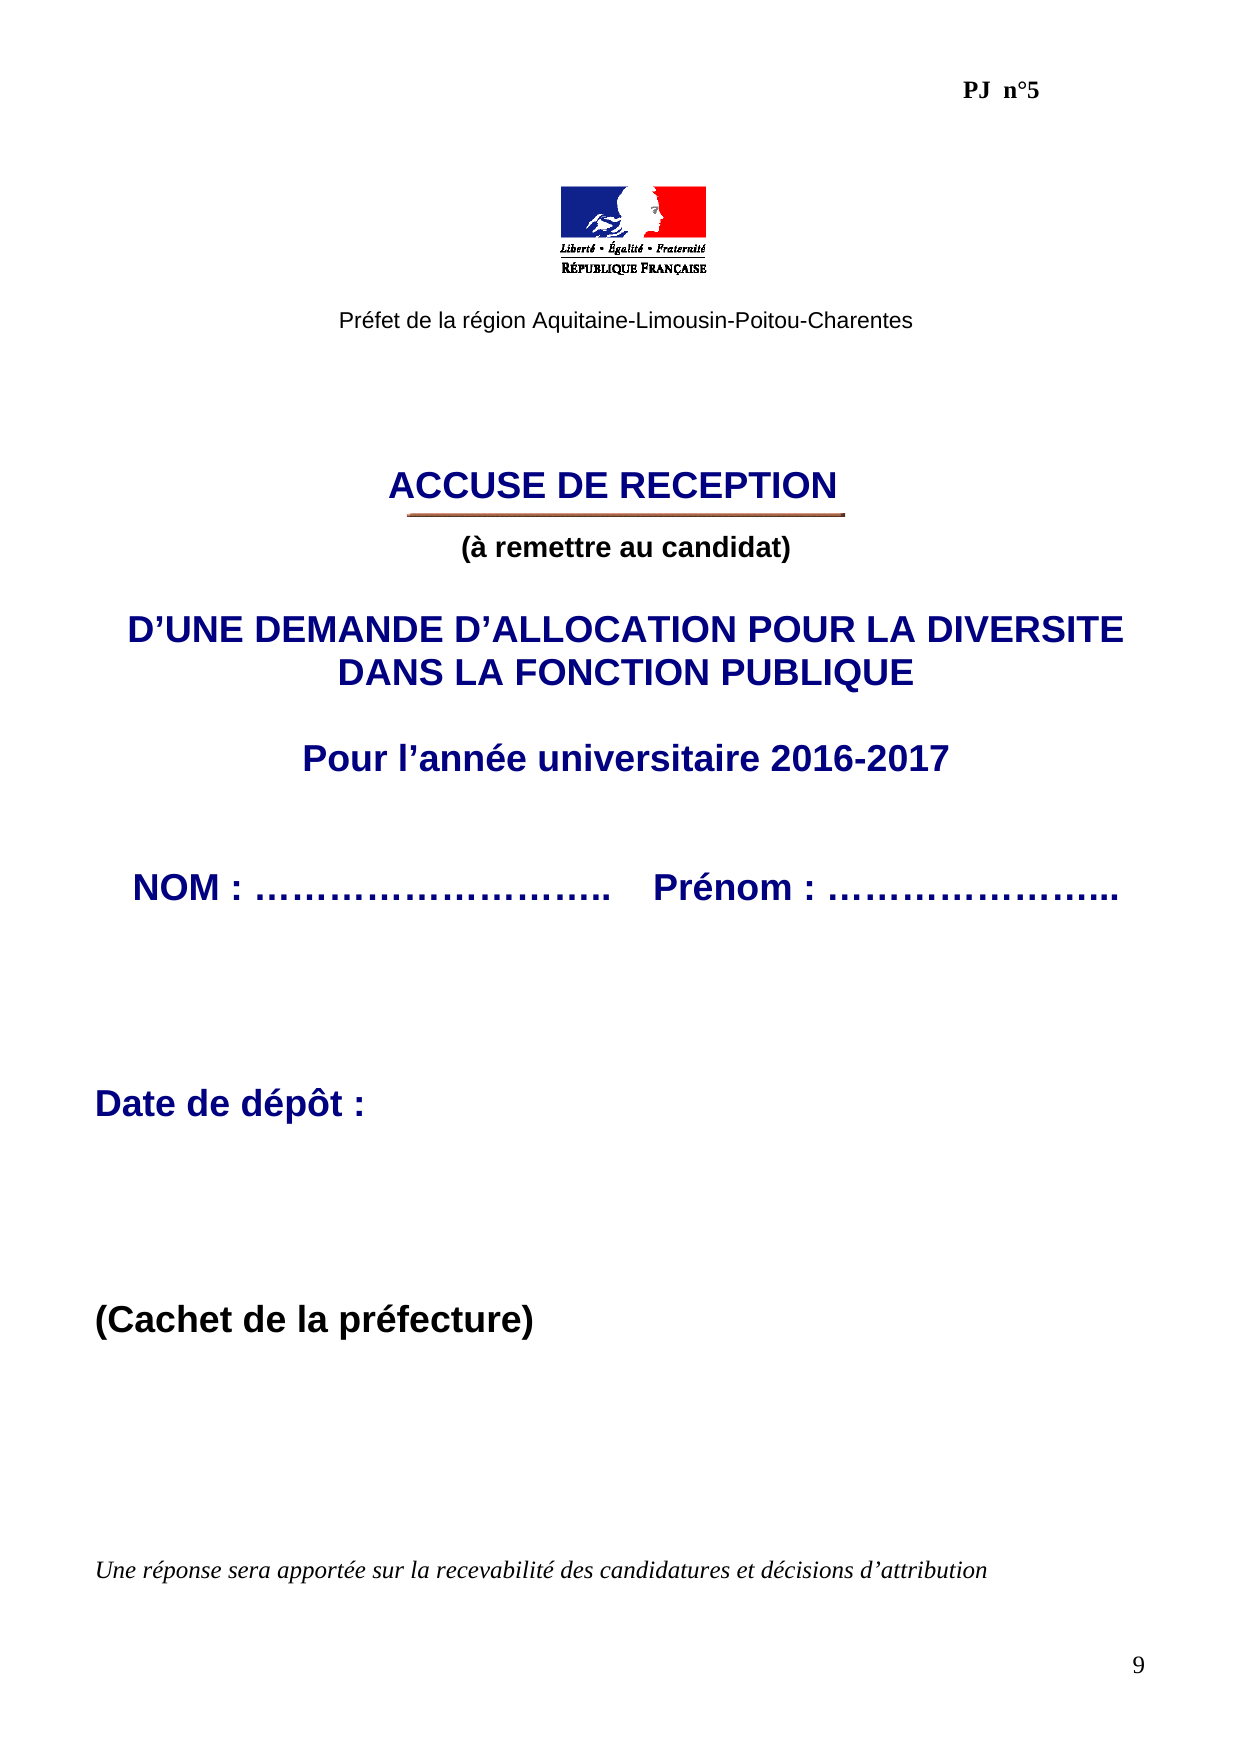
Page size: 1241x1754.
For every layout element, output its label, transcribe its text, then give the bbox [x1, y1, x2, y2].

text D’UNE DEMANDE D’ALLOCATION POUR LA DIVERSITE [94, 607, 1157, 650]
text DANS LA FONCTION PUBLIQUE [94, 650, 1157, 693]
picture [560, 185, 707, 275]
text Préfet de la région Aquitaine-Limousin-Poitou-Charentes [94, 307, 1157, 334]
text (à remettre au candidat) [94, 530, 1157, 564]
picture [406, 513, 846, 517]
text Pour l’année universitaire 2016-2017 [94, 736, 1157, 779]
text (Cachet de la préfecture) [94, 1297, 1157, 1340]
text NOM : ……………………….. Prénom : …………………... [94, 866, 1157, 909]
text Une réponse sera apportée sur la recevabilité des candidatures et décisions d’attribution [94, 1556, 1157, 1584]
text Date de dépôt : [94, 1081, 1157, 1124]
text ACCUSE DE RECEPTION [94, 463, 1131, 506]
